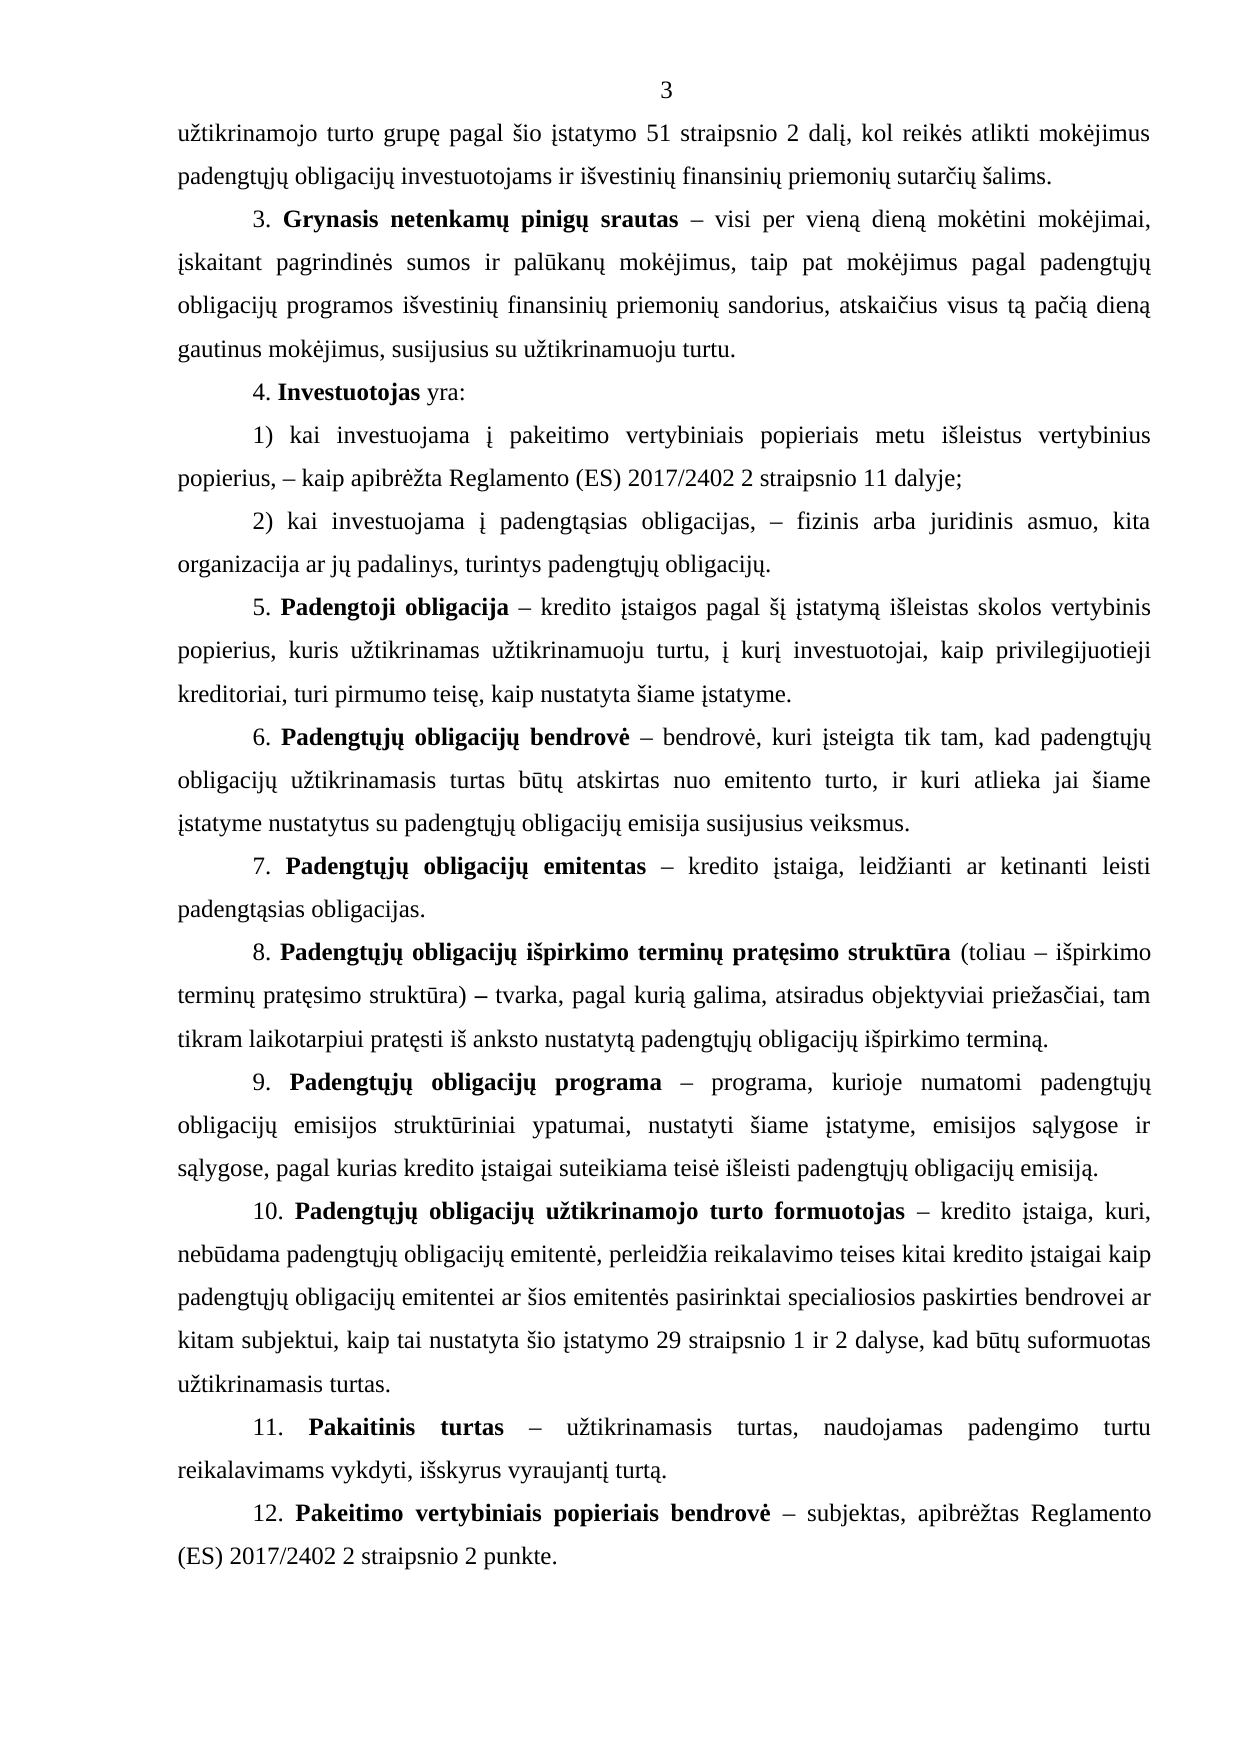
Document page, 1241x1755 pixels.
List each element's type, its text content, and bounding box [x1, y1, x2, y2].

text 7. Padengtųjų obligacijų emitentas – kredito įstaiga, leidžianti ar ketinanti leisti padengtąsias obligacijas. [177, 851, 1152, 923]
text 10. Padengtųjų obligacijų užtikrinamojo turto formuotojas – kredito įstaiga, kuri, nebūdama padengtųjų obligacijų emitentė, perleidžia reikalavimo teises kitai kredito įstaigai kaip padengtųjų obligacijų emitentei ar šios emitentės pasirinktai specialiosios paskirties bendrovei ar kitam subjektui, kaip tai nustatyta šio įstatymo 29 straipsnio 1 ir 2 dalyse, kad būtų suformuotas užtikrinamasis turtas. [177, 1196, 1152, 1397]
text 11. Pakaitinis turtas – užtikrinamasis turtas, naudojamas padengimo turtu reikalavimams vykdyti, išskyrus vyraujantį turtą. [177, 1412, 1152, 1484]
text 5. Padengtoji obligacija – kredito įstaigos pagal šį įstatymą išleistas skolos vertybinis popierius, kuris užtikrinamas užtikrinamuoju turtu, į kurį investuotojai, kaip privilegijuotieji kreditoriai, turi pirmumo teisę, kaip nustatyta šiame įstatyme. [177, 592, 1152, 707]
text 8. Padengtųjų obligacijų išpirkimo terminų pratęsimo struktūra (toliau – išpirkimo terminų pratęsimo struktūra) – tvarka, pagal kurią galima, atsiradus objektyviai priežasčiai, tam tikram laikotarpiui pratęsti iš anksto nustatytą padengtųjų obligacijų išpirkimo terminą. [177, 937, 1152, 1052]
text 1) kai investuojama į pakeitimo vertybiniais popieriais metu išleistus vertybinius popierius, – kaip apibrėžta Reglamento (ES) 2017/2402 2 straipsnio 11 dalyje; [177, 420, 1152, 492]
text 6. Padengtųjų obligacijų bendrovė – bendrovė, kuri įsteigta tik tam, kad padengtųjų obligacijų užtikrinamasis turtas būtų atskirtas nuo emitento turto, ir kuri atlieka jai šiame įstatyme nustatytus su padengtųjų obligacijų emisija susijusius veiksmus. [177, 722, 1152, 837]
text užtikrinamojo turto grupę pagal šio įstatymo 51 straipsnio 2 dalį, kol reikės atlikti mokėjimus padengtųjų obligacijų investuotojams ir išvestinių finansinių priemonių sutarčių šalims. [177, 118, 1152, 190]
text 12. Pakeitimo vertybiniais popieriais bendrovė – subjektas, apibrėžtas Reglamento (ES) 2017/2402 2 straipsnio 2 punkte. [177, 1498, 1152, 1570]
text 3. Grynasis netenkamų pinigų srautas – visi per vieną dieną mokėtini mokėjimai, įskaitant pagrindinės sumos ir palūkanų mokėjimus, taip pat mokėjimus pagal padengtųjų obligacijų programos išvestinių finansinių priemonių sandorius, atskaičius visus tą pačią dieną gautinus mokėjimus, susijusius su užtikrinamuoju turtu. [177, 204, 1152, 362]
text 2) kai investuojama į padengtąsias obligacijas, – fizinis arba juridinis asmuo, kita organizacija ar jų padalinys, turintys padengtųjų obligacijų. [177, 506, 1152, 578]
text 4. Investuotojas yra: [177, 377, 1152, 406]
text 9. Padengtųjų obligacijų programa – programa, kurioje numatomi padengtųjų obligacijų emisijos struktūriniai ypatumai, nustatyti šiame įstatyme, emisijos sąlygose ir sąlygose, pagal kurias kredito įstaigai suteikiama teisė išleisti padengtųjų obligacijų emisiją. [177, 1067, 1152, 1182]
